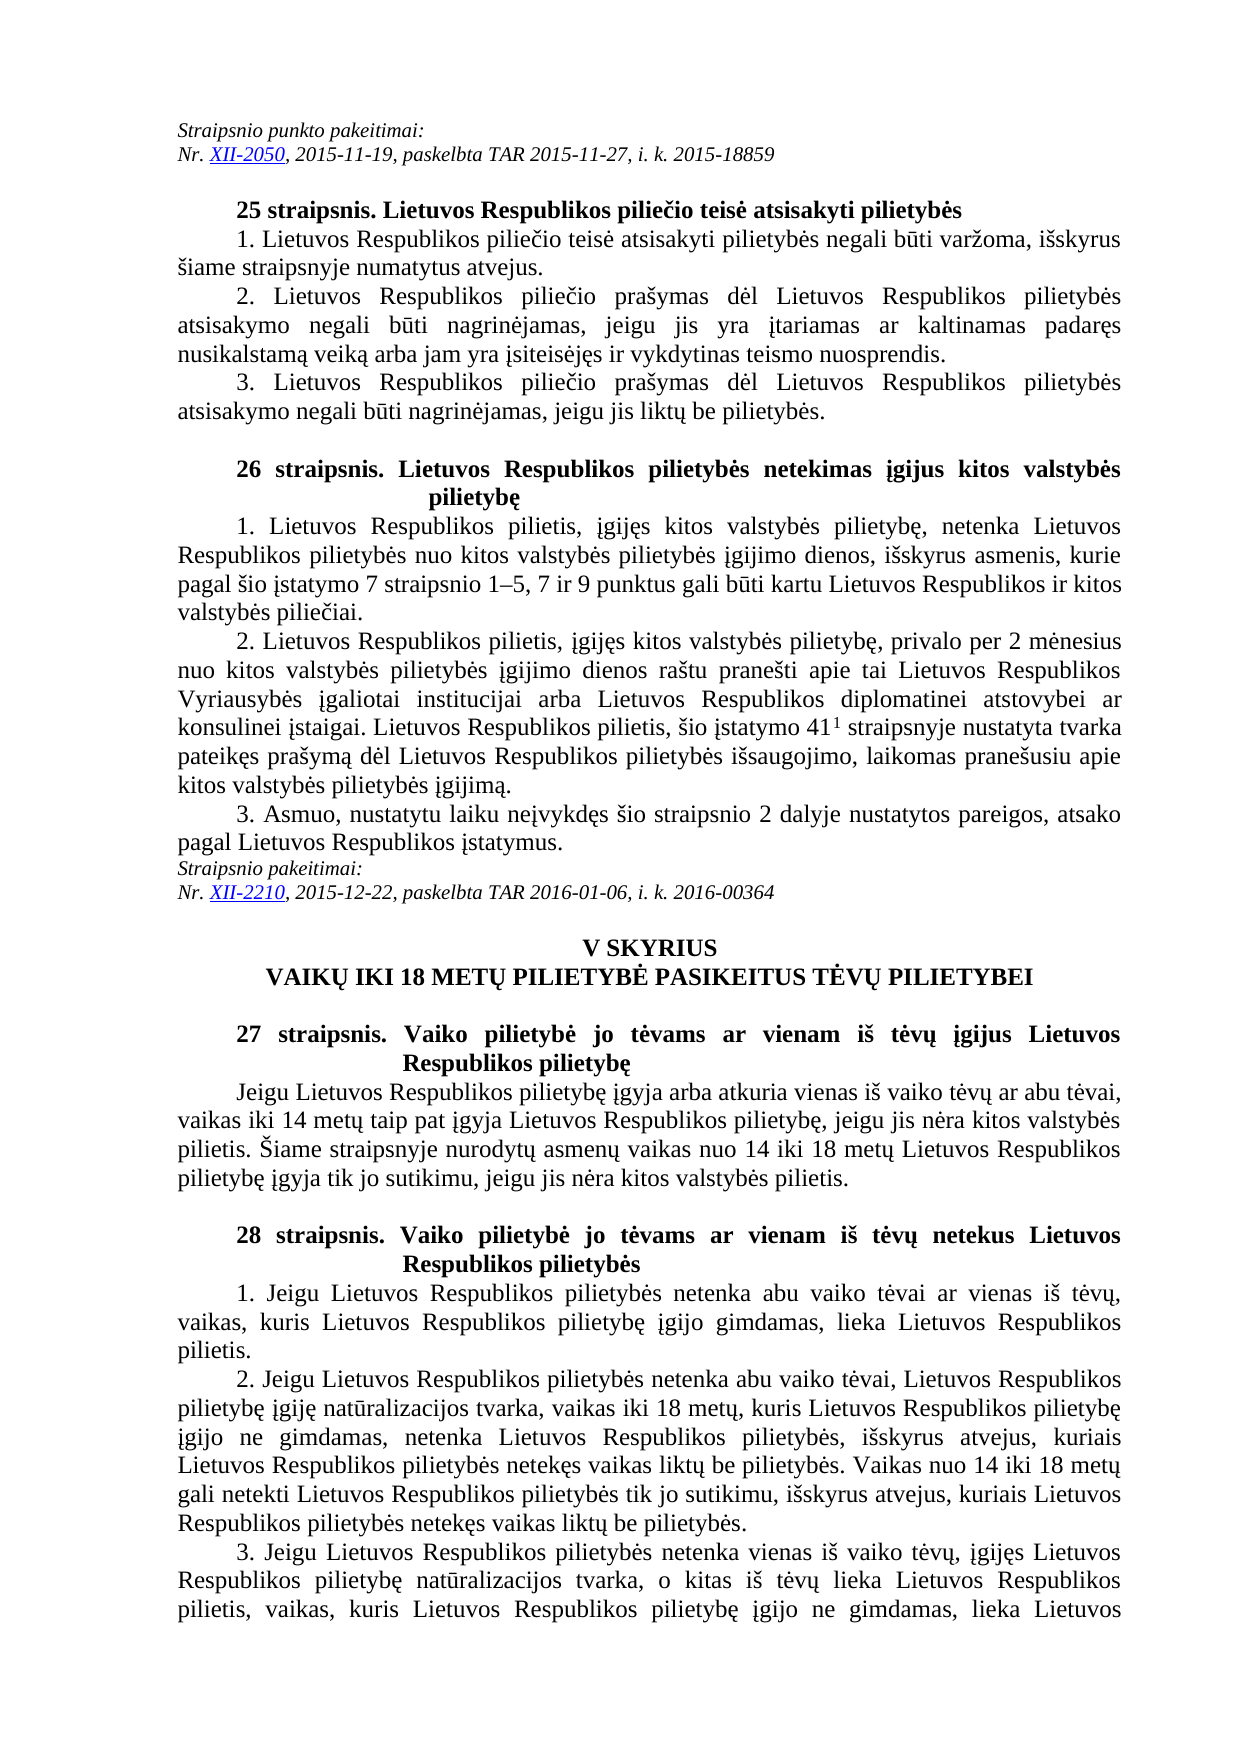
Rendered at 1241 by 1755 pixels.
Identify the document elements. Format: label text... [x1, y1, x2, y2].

text Nr. XII-2050, 2015-11-19, paskelbta TAR 2015-11-27, i. k. 2015-18859 [177, 142, 1122, 166]
text 1. Jeigu Lietuvos Respublikos pilietybės netenka abu vaiko tėvai ar vienas iš tėvų, vaikas, kuris Lietuvos Respublikos pilietybę įgijo gimdamas, lieka Lietuvos Respublikos pilietis. [177, 1278, 1122, 1364]
text 28 straipsnis. Vaiko pilietybė jo tėvams ar vienam iš tėvų netekus Lietuvos Respublikos pilietybės [236, 1221, 1122, 1278]
text 3. Jeigu Lietuvos Respublikos pilietybės netenka vienas iš vaiko tėvų, įgijęs Lietuvos Respublikos pilietybę natūralizacijos tvarka, o kitas iš tėvų lieka Lietuvos Respublikos pilietis, vaikas, kuris Lietuvos Respublikos pilietybę įgijo ne gimdamas, lieka Lietuvos [177, 1537, 1122, 1623]
text 25 straipsnis. Lietuvos Respublikos piliečio teisė atsisakyti pilietybės [177, 195, 1122, 224]
text 2. Lietuvos Respublikos piliečio prašymas dėl Lietuvos Respublikos pilietybės atsisakymo negali būti nagrinėjamas, jeigu jis yra įtariamas ar kaltinamas padaręs nusikalstamą veiką arba jam yra įsiteisėjęs ir vykdytinas teismo nuosprendis. [177, 281, 1122, 367]
text VAIKŲ IKI 18 METŲ PILIETYBĖ PASIKEITUS TĖVŲ PILIETYBEI [177, 962, 1122, 991]
text V SKYRIUS [177, 933, 1122, 962]
text 3. Lietuvos Respublikos piliečio prašymas dėl Lietuvos Respublikos pilietybės atsisakymo negali būti nagrinėjamas, jeigu jis liktų be pilietybės. [177, 367, 1122, 425]
text Nr. XII-2210, 2015-12-22, paskelbta TAR 2016-01-06, i. k. 2016-00364 [177, 880, 1122, 904]
text 26 straipsnis. Lietuvos Respublikos pilietybės netekimas įgijus kitos valstybės pilietybę [236, 454, 1122, 511]
text 1. Lietuvos Respublikos piliečio teisė atsisakyti pilietybės negali būti varžoma, išskyrus šiame straipsnyje numatytus atvejus. [177, 224, 1122, 281]
text 2. Jeigu Lietuvos Respublikos pilietybės netenka abu vaiko tėvai, Lietuvos Respublikos pilietybę įgiję natūralizacijos tvarka, vaikas iki 18 metų, kuris Lietuvos Respublikos pilietybę įgijo ne gimdamas, netenka Lietuvos Respublikos pilietybės, išskyrus atvejus, kuriais Lietuvos Respublikos pilietybės netekęs vaikas liktų be pilietybės. Vaikas nuo 14 iki 18 metų gali netekti Lietuvos Respublikos pilietybės tik jo sutikimu, išskyrus atvejus, kuriais Lietuvos Respublikos pilietybės netekęs vaikas liktų be pilietybės. [177, 1364, 1122, 1537]
text 27 straipsnis. Vaiko pilietybė jo tėvams ar vienam iš tėvų įgijus Lietuvos Respublikos pilietybę [236, 1019, 1122, 1077]
text 3. Asmuo, nustatytu laiku neįvykdęs šio straipsnio 2 dalyje nustatytos pareigos, atsako pagal Lietuvos Respublikos įstatymus. [177, 799, 1122, 856]
text 2. Lietuvos Respublikos pilietis, įgijęs kitos valstybės pilietybę, privalo per 2 mėnesius nuo kitos valstybės pilietybės įgijimo dienos raštu pranešti apie tai Lietuvos Respublikos Vyriausybės įgaliotai institucijai arba Lietuvos Respublikos diplomatinei atstovybei ar konsulinei įstaigai. Lietuvos Respublikos pilietis, šio įstatymo 411 straipsnyje nustatyta tvarka pateikęs prašymą dėl Lietuvos Respublikos pilietybės išsaugojimo, laikomas pranešusiu apie kitos valstybės pilietybės įgijimą. [177, 626, 1122, 799]
text Straipsnio punkto pakeitimai: [177, 118, 1122, 142]
text Jeigu Lietuvos Respublikos pilietybę įgyja arba atkuria vienas iš vaiko tėvų ar abu tėvai, vaikas iki 14 metų taip pat įgyja Lietuvos Respublikos pilietybę, jeigu jis nėra kitos valstybės pilietis. Šiame straipsnyje nurodytų asmenų vaikas nuo 14 iki 18 metų Lietuvos Respublikos pilietybę įgyja tik jo sutikimu, jeigu jis nėra kitos valstybės pilietis. [177, 1077, 1122, 1192]
text Straipsnio pakeitimai: [177, 856, 1122, 880]
text 1. Lietuvos Respublikos pilietis, įgijęs kitos valstybės pilietybę, netenka Lietuvos Respublikos pilietybės nuo kitos valstybės pilietybės įgijimo dienos, išskyrus asmenis, kurie pagal šio įstatymo 7 straipsnio 1–5, 7 ir 9 punktus gali būti kartu Lietuvos Respublikos ir kitos valstybės piliečiai. [177, 511, 1122, 626]
